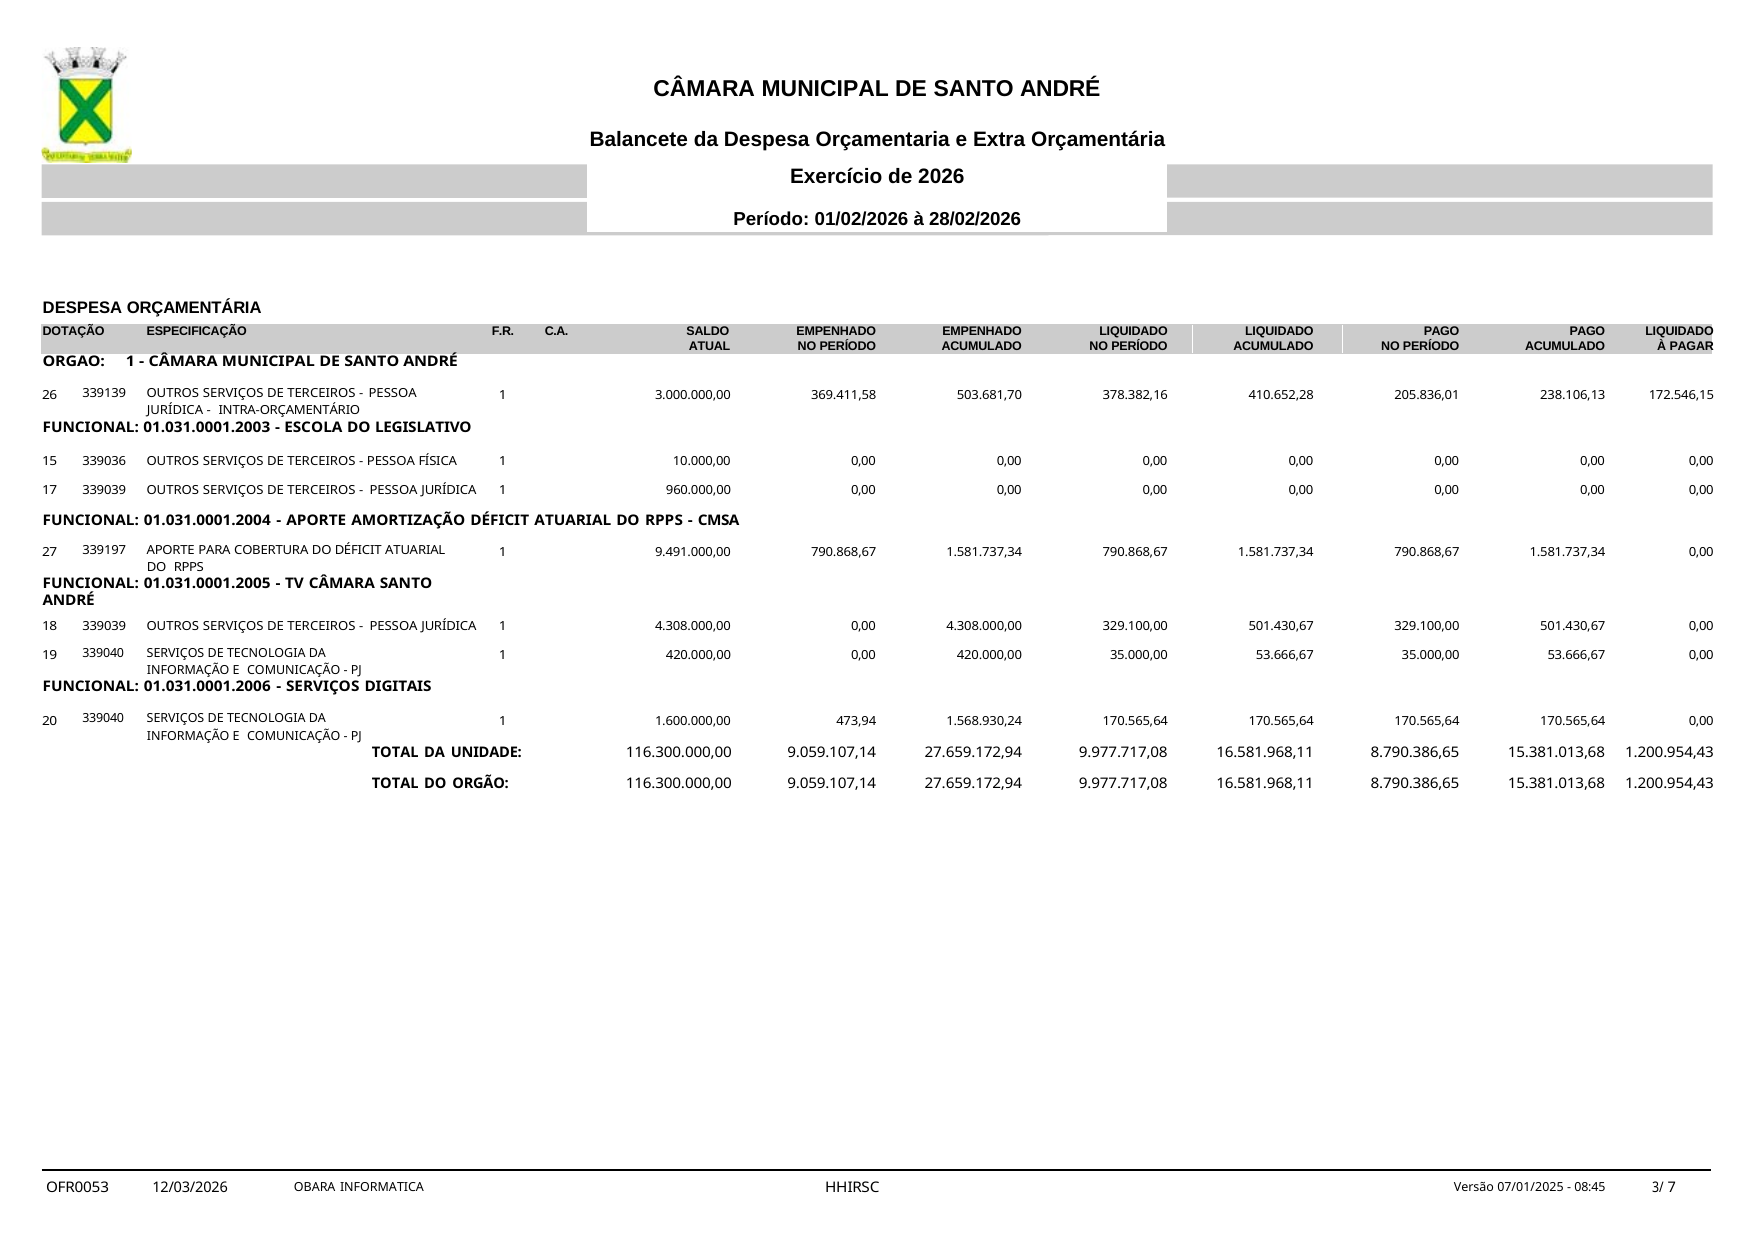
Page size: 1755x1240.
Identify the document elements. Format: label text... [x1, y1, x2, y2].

table_cell [1051, 575, 1192, 609]
table_cell 369.411,58 [759, 379, 901, 418]
table_cell 501.430,67 [1484, 609, 1615, 639]
table_cell 329.100,00 [1343, 609, 1484, 639]
table_cell [533, 679, 759, 704]
table_cell 0,00 [1484, 444, 1615, 474]
table_cell 0,00 [1343, 444, 1484, 474]
table_cell 27 [41, 535, 69, 575]
table_cell [1193, 503, 1342, 535]
table_cell 1 [487, 609, 533, 639]
table_cell [487, 354, 533, 378]
table_cell 339036 OUTROS SERVIÇOS DE TERCEIROS - PESSOA FÍSICA [69, 444, 487, 474]
table_cell 4.308.000,00 [533, 609, 759, 639]
table_cell ORGAO: 1 - CÂMARA MUNICIPAL DE SANTO ANDRÉ [41, 354, 487, 378]
table_cell 53.666,67 [1193, 639, 1342, 678]
table_cell 10.000,00 [533, 444, 759, 474]
table_cell FUNCIONAL: 01.031.0001.2004 - APORTE AMORTIZAÇÃO DÉFICIT ATUARIAL DO RPPS - CMSA [41, 503, 759, 535]
table_cell 116.300.000,00 [533, 769, 759, 794]
table_cell [69, 339, 487, 353]
table_cell 0,00 [1615, 609, 1712, 639]
table_cell [759, 575, 901, 609]
table_cell [901, 354, 1051, 378]
table_cell 0,00 [1615, 444, 1712, 474]
table_cell ATUAL [533, 339, 759, 353]
table_cell 3.000.000,00 [533, 379, 759, 418]
table_cell 17 [41, 474, 69, 503]
table_cell [901, 503, 1051, 535]
table_cell 960.000,00 [533, 474, 759, 503]
table_cell [1193, 679, 1342, 704]
table_cell 339039 OUTROS SERVIÇOS DE TERCEIROS - PESSOA JURÍDICA [69, 609, 487, 639]
table_cell 0,00 [1484, 474, 1615, 503]
table_cell LIQUIDADO [1193, 325, 1342, 339]
table_cell PAGO [1484, 325, 1615, 339]
table_cell [901, 419, 1051, 444]
table_cell [1343, 575, 1484, 609]
table_cell PAGO [1343, 325, 1484, 339]
table_cell [533, 354, 759, 378]
table_cell 170.565,64 [1193, 704, 1342, 744]
table_cell [1343, 354, 1484, 378]
table_header [487, 299, 1712, 324]
table_cell [759, 419, 901, 444]
table_cell 170.565,64 [1484, 704, 1615, 744]
table_cell [487, 575, 533, 609]
table_cell [1484, 575, 1615, 609]
table_cell [1484, 419, 1615, 444]
table_cell 1 [487, 639, 533, 678]
table_cell 205.836,01 [1343, 379, 1484, 418]
table_cell DOTAÇÃO ESPECIFICAÇÃO [41, 325, 487, 339]
table_cell 1.581.737,34 [1484, 535, 1615, 575]
table_cell 9.059.107,14 [759, 744, 901, 769]
table_cell 15 [41, 444, 69, 474]
table_cell NO PERÍODO [759, 339, 901, 353]
table_cell [901, 575, 1051, 609]
table_cell FUNCIONAL: 01.031.0001.2003 - ESCOLA DO LEGISLATIVO [41, 419, 487, 444]
table_cell 790.868,67 [759, 535, 901, 575]
table_cell [1615, 503, 1712, 535]
table_cell 1.581.737,34 [901, 535, 1051, 575]
table_cell 790.868,67 [1343, 535, 1484, 575]
table_cell [1615, 679, 1712, 704]
table_cell 0,00 [759, 609, 901, 639]
table_cell [1193, 354, 1342, 378]
table_cell [1051, 354, 1192, 378]
table_cell [1051, 503, 1192, 535]
table_cell 0,00 [1615, 639, 1712, 678]
table_cell 1 [487, 379, 533, 418]
table_cell 1 [487, 535, 533, 575]
table_cell TOTAL DO ORGÃO: [69, 769, 533, 794]
table_cell [1343, 503, 1484, 535]
table_cell 35.000,00 [1343, 639, 1484, 678]
table_cell 27.659.172,94 [901, 744, 1051, 769]
table_cell [759, 679, 901, 704]
table_cell 9.977.717,08 [1051, 744, 1192, 769]
table_cell 20 [41, 704, 69, 744]
table_cell 1.581.737,34 [1193, 535, 1342, 575]
table_cell [1343, 419, 1484, 444]
table_cell LIQUIDADO [1615, 325, 1712, 339]
table_cell [41, 744, 69, 769]
table_cell FUNCIONAL: 01.031.0001.2006 - SERVIÇOS DIGITAIS [41, 679, 487, 704]
table_cell F.R. [487, 325, 533, 339]
table_cell [1615, 575, 1712, 609]
table_cell 378.382,16 [1051, 379, 1192, 418]
table_cell 339040 SERVIÇOS DE TECNOLOGIA DA INFORMAÇÃO E COMUNICAÇÃO - PJ [69, 704, 487, 744]
table_cell [1193, 575, 1342, 609]
table_cell 26 [41, 379, 69, 418]
table_cell [1484, 503, 1615, 535]
table_cell 1 [487, 704, 533, 744]
table_cell 1.200.954,43 [1615, 769, 1712, 794]
table_cell 1.568.930,24 [901, 704, 1051, 744]
table_cell TOTAL DA UNIDADE: [69, 744, 533, 769]
table_cell [1615, 354, 1712, 378]
table_cell EMPENHADO [759, 325, 901, 339]
table_cell [1484, 679, 1615, 704]
table_cell [759, 354, 901, 378]
table_cell ACUMULADO [1193, 339, 1342, 353]
table_cell 1 [487, 474, 533, 503]
table_cell 0,00 [759, 444, 901, 474]
table_cell 0,00 [1051, 444, 1192, 474]
table_cell 0,00 [1193, 474, 1342, 503]
table_cell 19 [41, 639, 69, 678]
table_cell 238.106,13 [1484, 379, 1615, 418]
table_cell À PAGAR [1615, 339, 1712, 353]
table_header DESPESA ORÇAMENTÁRIA [41, 299, 487, 324]
table_cell 0,00 [1193, 444, 1342, 474]
table_cell [901, 679, 1051, 704]
table_cell [1051, 419, 1192, 444]
table_cell 116.300.000,00 [533, 744, 759, 769]
table_cell 0,00 [1615, 704, 1712, 744]
table_cell 8.790.386,65 [1343, 769, 1484, 794]
table_cell 16.581.968,11 [1193, 769, 1342, 794]
table_cell [1484, 354, 1615, 378]
table_cell 329.100,00 [1051, 609, 1192, 639]
table_cell 339039 OUTROS SERVIÇOS DE TERCEIROS - PESSOA JURÍDICA [69, 474, 487, 503]
table_cell NO PERÍODO [1343, 339, 1484, 353]
table_cell 1 [487, 444, 533, 474]
table_cell 8.790.386,65 [1343, 744, 1484, 769]
table_cell C.A. [533, 325, 598, 339]
table_cell 9.977.717,08 [1051, 769, 1192, 794]
table_cell 339040 SERVIÇOS DE TECNOLOGIA DA INFORMAÇÃO E COMUNICAÇÃO - PJ [69, 639, 487, 678]
table_cell 501.430,67 [1193, 609, 1342, 639]
table_cell 170.565,64 [1051, 704, 1192, 744]
table_cell 0,00 [1615, 535, 1712, 575]
table_cell [41, 769, 69, 794]
table_cell [533, 575, 759, 609]
table_cell 790.868,67 [1051, 535, 1192, 575]
table_cell EMPENHADO [901, 325, 1051, 339]
table_cell 15.381.013,68 [1484, 744, 1615, 769]
table_cell [1051, 679, 1192, 704]
table_cell [487, 339, 533, 353]
table_cell [1193, 419, 1342, 444]
table_cell 4.308.000,00 [901, 609, 1051, 639]
table_cell 339197 APORTE PARA COBERTURA DO DÉFICIT ATUARIAL DO RPPS [69, 535, 487, 575]
table_cell 0,00 [901, 444, 1051, 474]
table_cell 18 [41, 609, 69, 639]
table_cell 15.381.013,68 [1484, 769, 1615, 794]
table_cell 339139 OUTROS SERVIÇOS DE TERCEIROS - PESSOA JURÍDICA - INTRA-ORÇAMENTÁRIO [69, 379, 487, 418]
table_cell ACUMULADO [901, 339, 1051, 353]
table_cell 473,94 [759, 704, 901, 744]
table_cell 0,00 [1051, 474, 1192, 503]
table_cell ACUMULADO [1484, 339, 1615, 353]
table_cell [759, 503, 901, 535]
table_cell [1615, 419, 1712, 444]
table_cell 1.600.000,00 [533, 704, 759, 744]
table_cell [533, 419, 759, 444]
table_cell 0,00 [759, 474, 901, 503]
table_cell 53.666,67 [1484, 639, 1615, 678]
table_cell [1343, 679, 1484, 704]
table_cell [487, 679, 533, 704]
table_cell FUNCIONAL: 01.031.0001.2005 - TV CÂMARA SANTO ANDRÉ [41, 575, 487, 609]
table_cell 1.200.954,43 [1615, 744, 1712, 769]
table_cell 35.000,00 [1051, 639, 1192, 678]
table_cell 172.546,15 [1615, 379, 1712, 418]
table_cell [41, 339, 69, 353]
table_cell 420.000,00 [901, 639, 1051, 678]
table_cell 9.059.107,14 [759, 769, 901, 794]
table_cell 420.000,00 [533, 639, 759, 678]
table_cell 0,00 [1343, 474, 1484, 503]
table_cell 0,00 [1615, 474, 1712, 503]
table_cell NO PERÍODO [1051, 339, 1192, 353]
table_cell 503.681,70 [901, 379, 1051, 418]
table_cell 9.491.000,00 [533, 535, 759, 575]
table_cell 410.652,28 [1193, 379, 1342, 418]
table_cell SALDO [598, 325, 759, 339]
table_cell 27.659.172,94 [901, 769, 1051, 794]
table_cell 16.581.968,11 [1193, 744, 1342, 769]
table_cell 0,00 [759, 639, 901, 678]
table_cell 0,00 [901, 474, 1051, 503]
table_cell LIQUIDADO [1051, 325, 1192, 339]
table_cell 170.565,64 [1343, 704, 1484, 744]
table_cell [487, 419, 533, 444]
